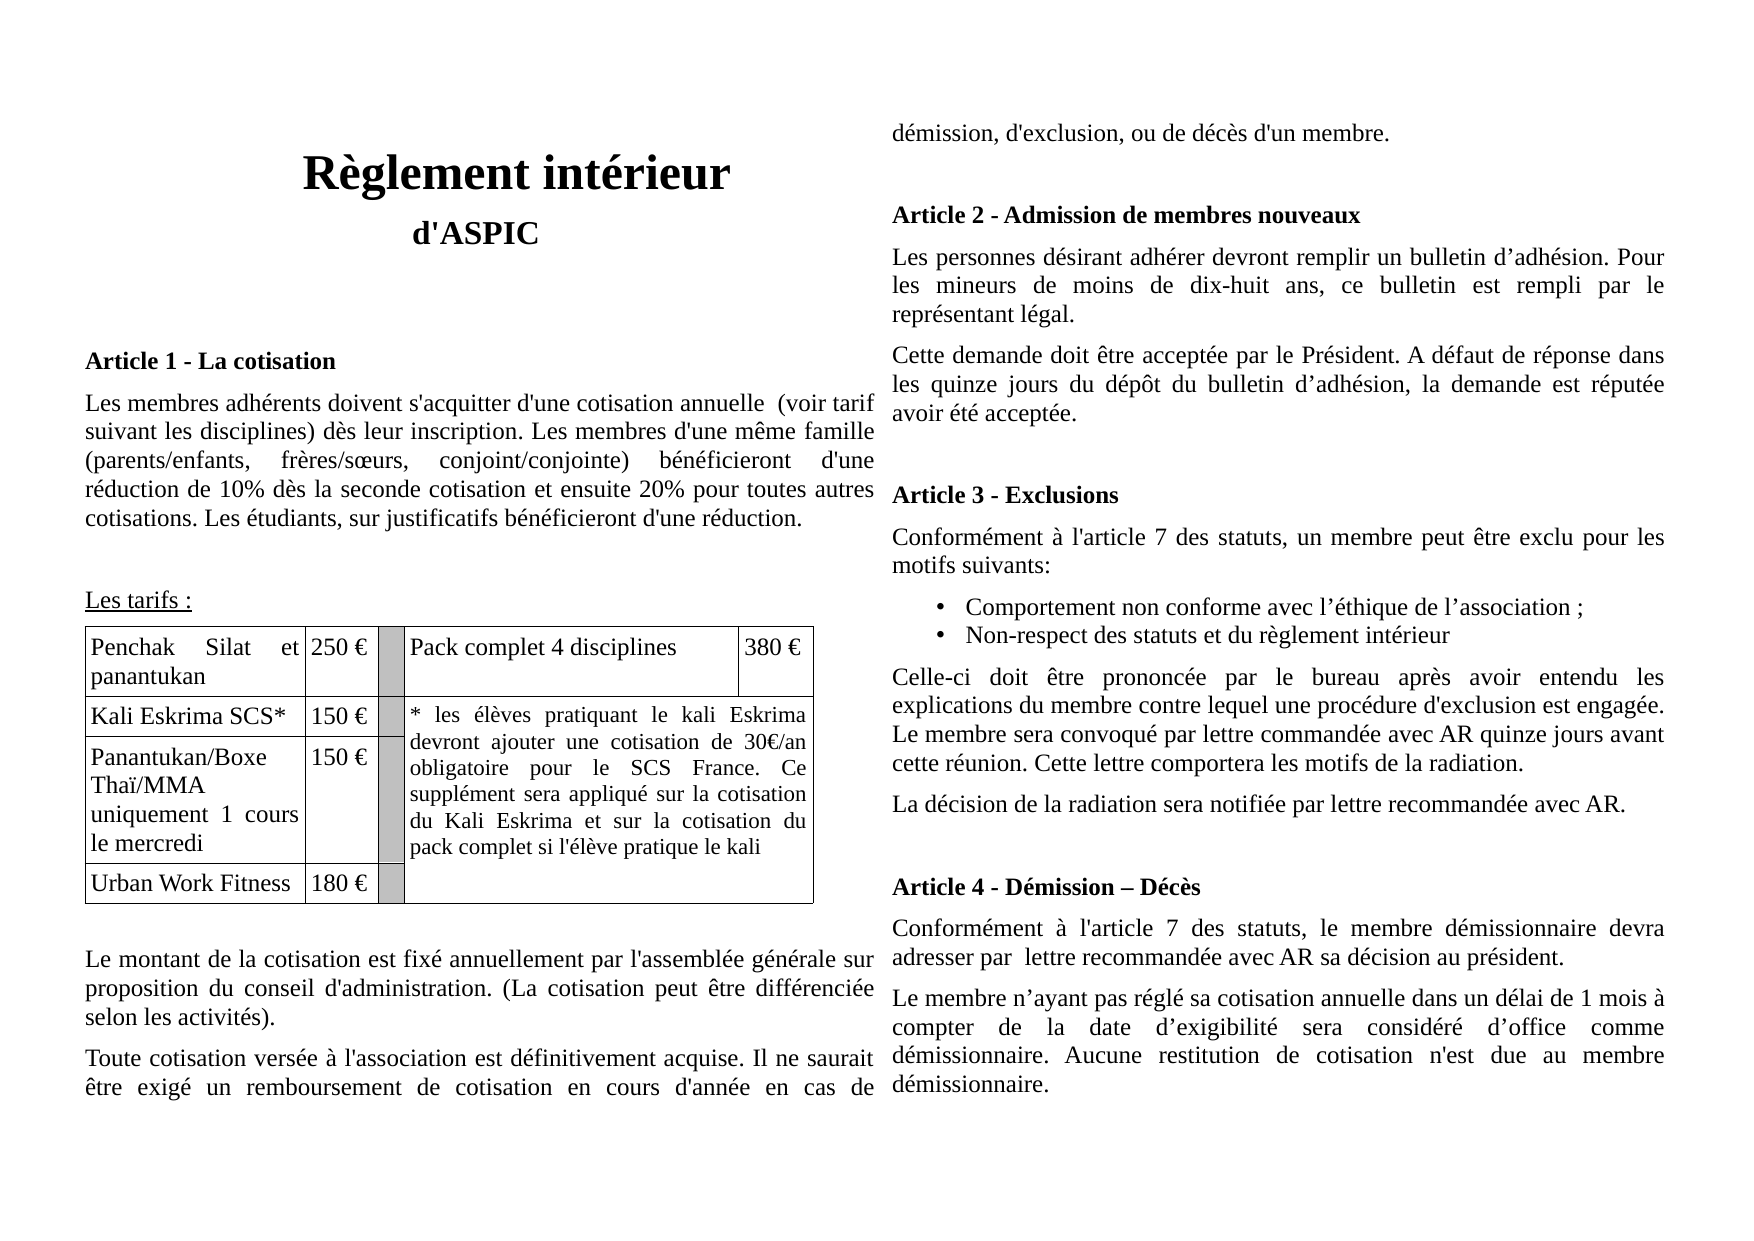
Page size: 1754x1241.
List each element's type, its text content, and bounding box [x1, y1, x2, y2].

text Les personnes désirant adhérer devront remplir un bulletin d’adhésion. Pour les mineurs de moins de dix-huit ans, ce bulletin est rempli par le représentant légal. [892, 242, 1665, 328]
table_header [379, 627, 404, 696]
text Les tarifs : [85, 585, 875, 614]
table_cell 180 € [306, 864, 378, 903]
table_cell * les élèves pratiquant le kali Eskrima devront ajouter une cotisation de 30€/an obligatoire pour le SCS France. Ce supplément sera appliqué sur la cotisation du Kali Eskrima et sur la cotisation du pack complet si l'élève pratique le kali [405, 697, 813, 903]
text Cette demande doit être acceptée par le Président. A défaut de réponse dans les quinze jours du dépôt du bulletin d’adhésion, la demande est réputée avoir été acceptée. [892, 341, 1665, 427]
subtitle Règlement intérieur [85, 143, 875, 201]
text Conformément à l'article 7 des statuts, un membre peut être exclu pour les motifs suivants: [892, 522, 1665, 579]
text Article 2 - Admission de membres nouveaux [892, 201, 1665, 229]
text Article 1 - La cotisation [85, 346, 875, 375]
text démission, d'exclusion, ou de décès d'un membre. [892, 118, 1665, 147]
text La décision de la radiation sera notifiée par lettre recommandée avec AR. [892, 789, 1665, 818]
table_cell [379, 697, 404, 736]
table_header Penchak Silat et panantukan [86, 627, 305, 696]
text Conformément à l'article 7 des statuts, le membre démissionnaire devra adresser par lettre recommandée avec AR sa décision au président. [892, 913, 1665, 971]
table_header 380 € [739, 627, 813, 696]
table_cell [379, 864, 404, 903]
text Le membre n’ayant pas réglé sa cotisation annuelle dans un délai de 1 mois à compter de la date d’exigibilité sera considéré d’office comme démissionnaire. Aucune restitution de cotisation n'est due au membre démissionnaire. [892, 983, 1665, 1098]
text d'ASPIC [85, 213, 875, 251]
text Celle-ci doit être prononcée par le bureau après avoir entendu les explications du membre contre lequel une procédure d'exclusion est engagée. Le membre sera convoqué par lettre commandée avec AR quinze jours avant cette réunion. Cette lettre comportera les motifs de la radiation. [892, 662, 1665, 777]
text Les membres adhérents doivent s'acquitter d'une cotisation annuelle (voir tarif suivant les disciplines) dès leur inscription. Les membres d'une même famille (parents/enfants, frères/sœurs, conjoint/conjointe) bénéficieront d'une réduction de 10% dès la seconde cotisation et ensuite 20% pour toutes autres cotisations. Les étudiants, sur justificatifs bénéficieront d'une réduction. [85, 388, 875, 531]
table_cell 150 € [306, 697, 378, 736]
table_cell Kali Eskrima SCS* [86, 697, 305, 736]
table_header Pack complet 4 disciplines [405, 627, 738, 696]
list Non-respect des statuts et du règlement intérieur [936, 621, 1665, 649]
table_cell 150 € [306, 737, 378, 862]
text Toute cotisation versée à l'association est définitivement acquise. Il ne saurait être exigé un remboursement de cotisation en cours d'année en cas de [85, 1043, 875, 1100]
table_cell Urban Work Fitness [86, 864, 305, 903]
table_cell [379, 737, 404, 862]
text Le montant de la cotisation est fixé annuellement par l'assemblée générale sur proposition du conseil d'administration. (La cotisation peut être différenciée selon les activités). [85, 944, 875, 1030]
text Article 3 - Exclusions [892, 481, 1665, 509]
list Comportement non conforme avec l’éthique de l’association ; [936, 592, 1665, 621]
text Article 4 - Démission – Décès [892, 872, 1665, 901]
table_cell Panantukan/Boxe Thaï/MMA uniquement 1 cours le mercredi [86, 737, 305, 862]
table_header 250 € [306, 627, 378, 696]
